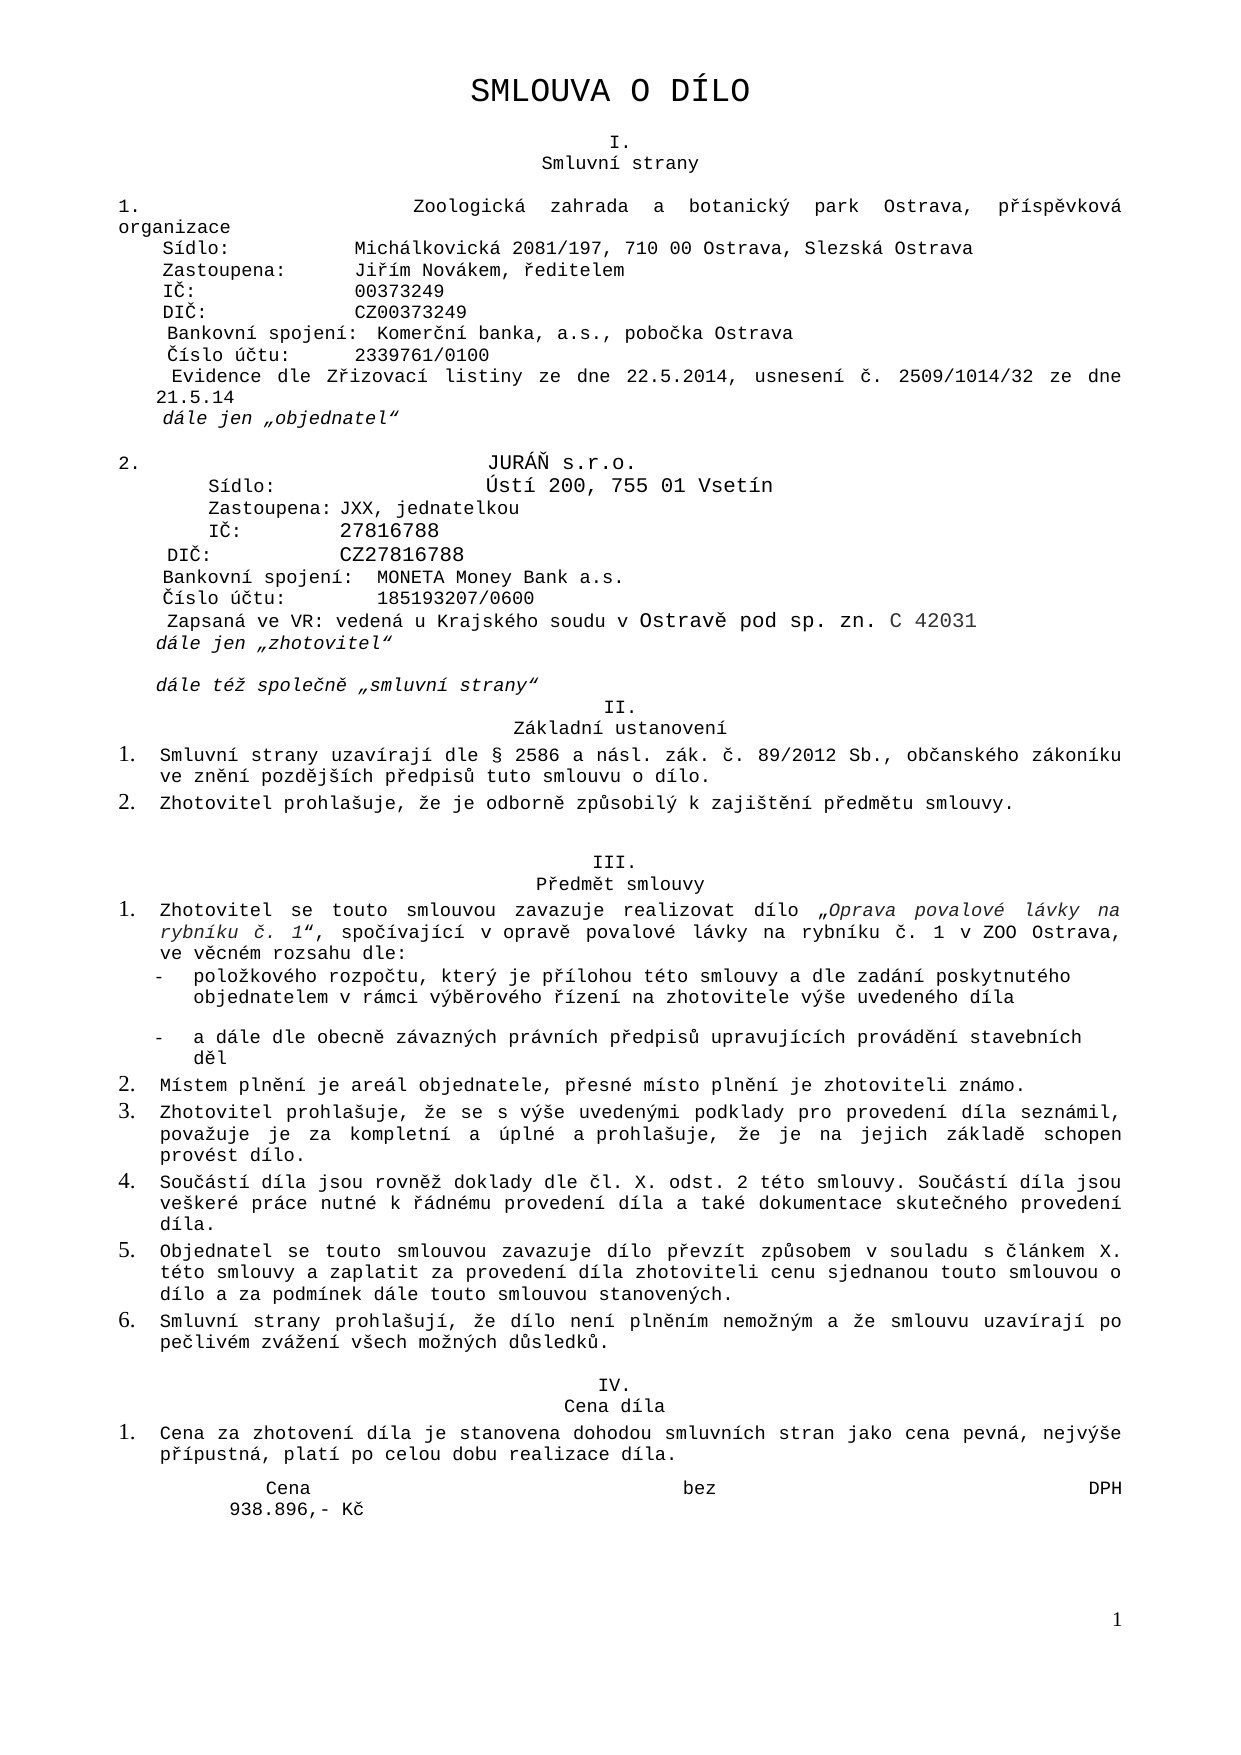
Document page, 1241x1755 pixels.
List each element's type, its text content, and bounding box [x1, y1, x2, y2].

list Zhotovitel prohlašuje, že je odborně způsobilý k zajištění předmětu smlouvy. [118, 788, 1122, 815]
text Bankovní spojení: Komerční banka, a.s., pobočka Ostrava [156, 324, 1122, 345]
subtitle IV. [118, 1375, 1122, 1397]
text Předmět smlouvy [118, 874, 1122, 896]
text 2. JURÁŇ s.r.o. [118, 452, 1122, 475]
list položkového rozpočtu, který je přílohou této smlouvy a dle zadání poskytnutého objednatelem v rámci výběrového řízení na zhotovitele výše uvedeného díla [156, 965, 1122, 1009]
text IČ: 27816788 [118, 520, 1122, 544]
list Zhotovitel se touto smlouvou zavazuje realizovat dílo „Oprava povalové lávky na rybníku č. 1“, spočívající v opravě povalové lávky na rybníku č. 1 v ZOO Ostrava, ve věcném rozsahu dle: [118, 896, 1122, 965]
text Cena bez DPH 938.896,- Kč [229, 1478, 1122, 1521]
text IČ: 00373249 [156, 282, 1122, 303]
text Smlouva o dílo [118, 74, 1122, 112]
text Evidence dle Zřizovací listiny ze dne 22.5.2014, usnesení č. 2509/1014/32 ze dne 21.5.14 [156, 367, 1122, 409]
text 1. Zoologická zahrada a botanický park Ostrava, příspěvková organizace [118, 197, 1122, 239]
subtitle Základní ustanovení [118, 719, 1122, 740]
subtitle Cena díla [118, 1397, 1122, 1418]
text Sídlo: Michálkovická 2081/197, 710 00 Ostrava, Slezská Ostrava [118, 239, 1122, 260]
text Smluvní strany [118, 154, 1122, 175]
text I. [118, 133, 1122, 154]
list Smluvní strany uzavírají dle § 2586 a násl. zák. č. 89/2012 Sb., občanského zákoníku ve znění pozdějších předpisů tuto smlouvu o dílo. [118, 740, 1122, 788]
text Zapsaná ve VR: vedená u Krajského soudu v Ostravě pod sp. zn. C 42031 [156, 610, 1122, 634]
text Sídlo: Ústí 200, 755 01 Vsetín [118, 475, 1122, 499]
list Místem plnění je areál objednatele, přesné místo plnění je zhotoviteli známo. [118, 1070, 1122, 1097]
text III. [118, 853, 1122, 874]
text Číslo účtu: 185193207/0600 [156, 589, 1122, 610]
list Objednatel se touto smlouvou zavazuje dílo převzít způsobem v souladu s článkem X. této smlouvy a zaplatit za provedení díla zhotoviteli cenu sjednanou touto smlouvou o dílo a za podmínek dále touto smlouvou stanovených. [118, 1236, 1122, 1306]
list Součástí díla jsou rovněž doklady dle čl. X. odst. 2 této smlouvy. Součástí díla jsou veškeré práce nutné k řádnému provedení díla a také dokumentace skutečného provedení díla. [118, 1167, 1122, 1236]
text Zastoupena: JXX, jednatelkou [118, 499, 1122, 520]
list Cena za zhotovení díla je stanovena dohodou smluvních stran jako cena pevná, nejvýše přípustná, platí po celou dobu realizace díla. [118, 1418, 1122, 1466]
text Bankovní spojení: MONETA Money Bank a.s. [156, 567, 1122, 589]
text DIČ: CZ27816788 [118, 544, 1122, 567]
text DIČ: CZ00373249 [156, 303, 1122, 324]
text dále jen „zhotovitel“ [118, 634, 1122, 655]
list Zhotovitel prohlašuje, že se s výše uvedenými podklady pro provedení díla seznámil, považuje je za kompletní a úplné a prohlašuje, že je na jejich základě schopen provést dílo. [118, 1097, 1122, 1167]
text Zastoupena: Jiřím Novákem, ředitelem [118, 260, 1122, 282]
text Číslo účtu: 2339761/0100 [156, 345, 1122, 367]
text II. [118, 697, 1122, 719]
list a dále dle obecně závazných právních předpisů upravujících provádění stavebních děl [156, 1026, 1122, 1070]
text dále jen „objednatel“ [156, 409, 1122, 430]
text dále též společně „smluvní strany“ [156, 676, 1122, 697]
list Smluvní strany prohlašují, že dílo není plněním nemožným a že smlouvu uzavírají po pečlivém zvážení všech možných důsledků. [118, 1306, 1122, 1354]
